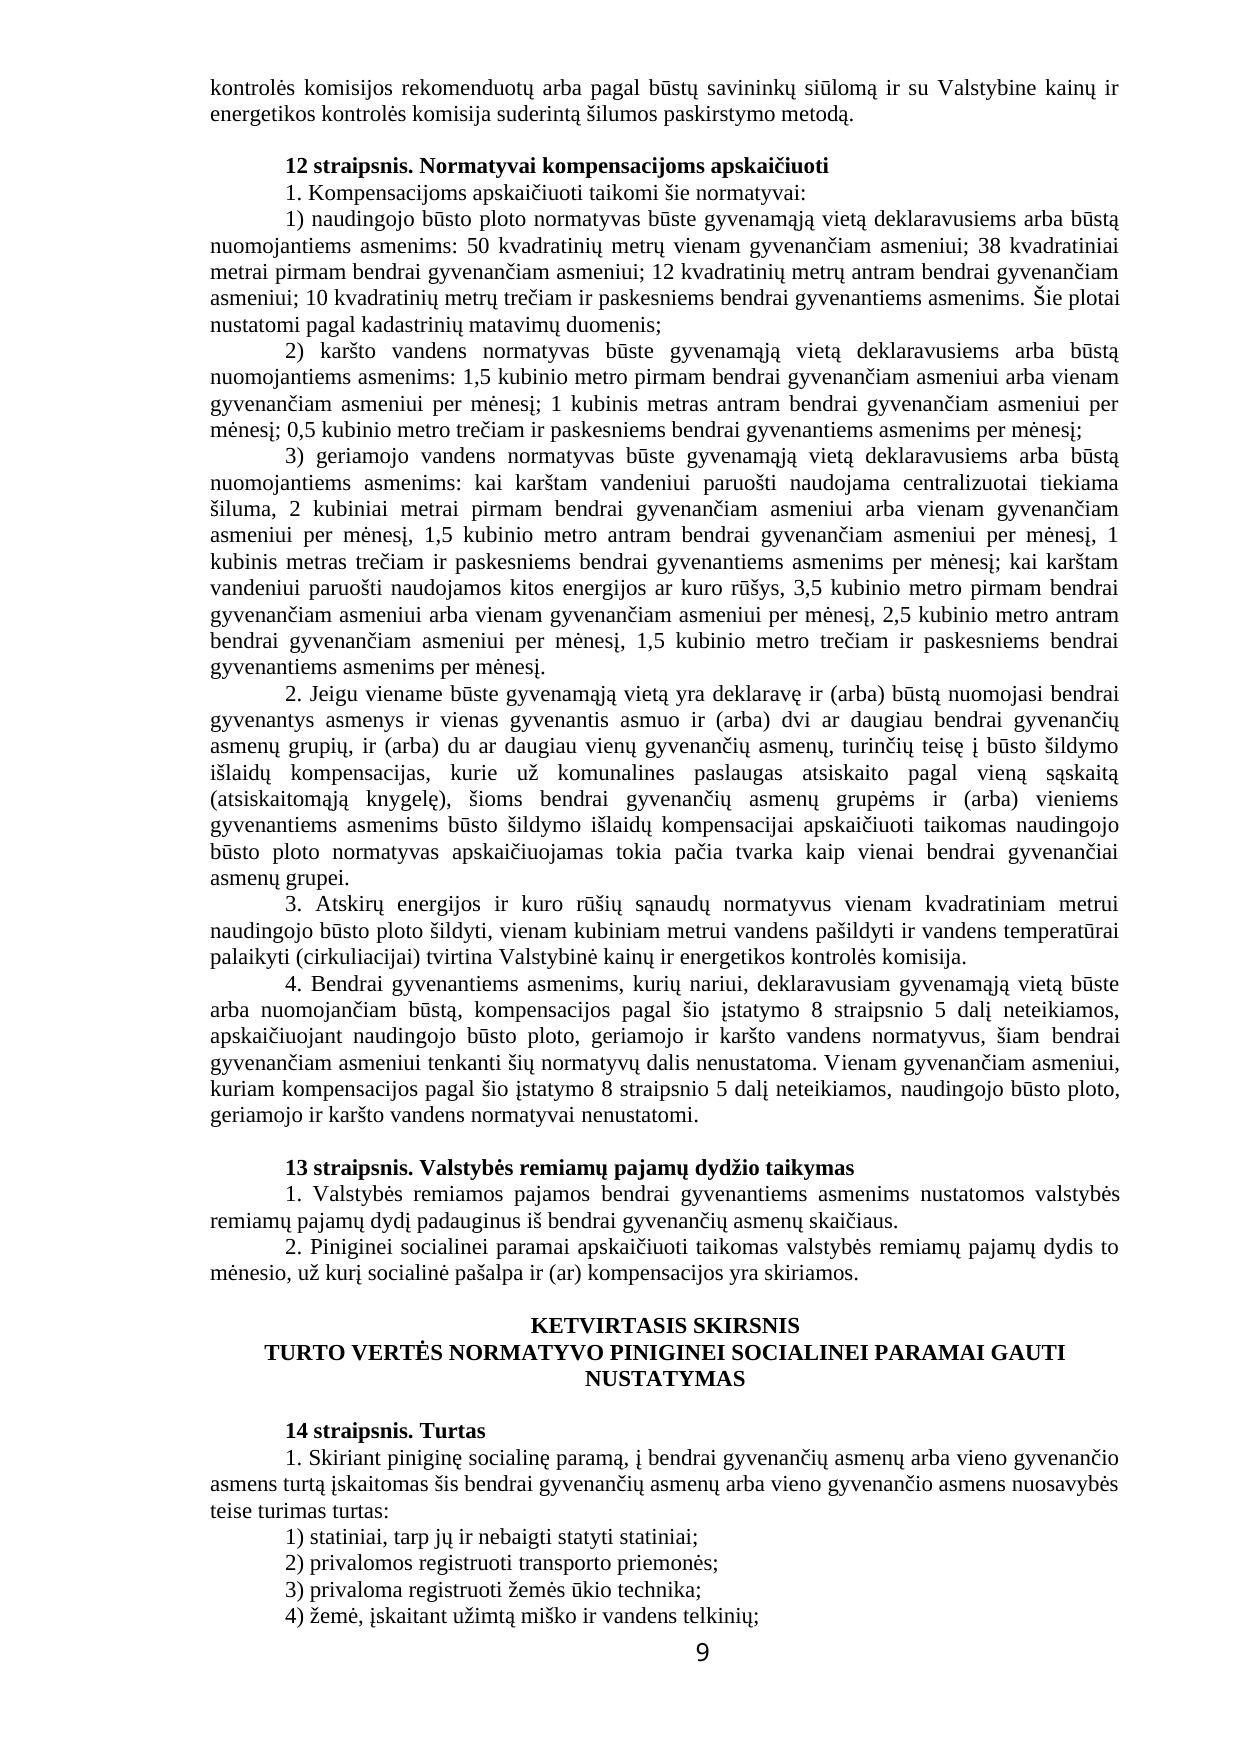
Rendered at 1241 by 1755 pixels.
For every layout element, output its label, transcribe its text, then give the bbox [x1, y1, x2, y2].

text 4) žemė, įskaitant užimtą miško ir vandens telkinių; [210, 1602, 1120, 1628]
text 12 straipsnis. Normatyvai kompensacijoms apskaičiuoti [210, 153, 1120, 179]
text 1) naudingojo būsto ploto normatyvas būste gyvenamąją vietą deklaravusiems arba būstą nuomojantiems asmenims: 50 kvadratinių metrų vienam gyvenančiam asmeniui; 38 kvadratiniai metrai pirmam bendrai gyvenančiam asmeniui; 12 kvadratinių metrų antram bendrai gyvenančiam asmeniui; 10 kvadratinių metrų trečiam ir paskesniems bendrai gyvenantiems asmenims. Šie plotai nustatomi pagal kadastrinių matavimų duomenis; [210, 205, 1120, 337]
text 3) privaloma registruoti žemės ūkio technika; [210, 1576, 1120, 1602]
text 4. Bendrai gyvenantiems asmenims, kurių nariui, deklaravusiam gyvenamąją vietą būste arba nuomojančiam būstą, kompensacijos pagal šio įstatymo 8 straipsnio 5 dalį neteikiamos, apskaičiuojant naudingojo būsto ploto, geriamojo ir karšto vandens normatyvus, šiam bendrai gyvenančiam asmeniui tenkanti šių normatyvų dalis nenustatoma. Vienam gyvenančiam asmeniui, kuriam kompensacijos pagal šio įstatymo 8 straipsnio 5 dalį neteikiamos, naudingojo būsto ploto, geriamojo ir karšto vandens normatyvai nenustatomi. [210, 969, 1120, 1128]
text 1. Valstybės remiamos pajamos bendrai gyvenantiems asmenims nustatomos valstybės remiamų pajamų dydį padauginus iš bendrai gyvenančių asmenų skaičiaus. [210, 1180, 1120, 1233]
text 13 straipsnis. Valstybės remiamų pajamų dydžio taikymas [210, 1154, 1120, 1180]
text 2. Piniginei socialinei paramai apskaičiuoti taikomas valstybės remiamų pajamų dydis to mėnesio, už kurį socialinė pašalpa ir (ar) kompensacijos yra skiriamos. [210, 1233, 1120, 1286]
text 2. Jeigu viename būste gyvenamąją vietą yra deklaravę ir (arba) būstą nuomojasi bendrai gyvenantys asmenys ir vienas gyvenantis asmuo ir (arba) dvi ar daugiau bendrai gyvenančių asmenų grupių, ir (arba) du ar daugiau vienų gyvenančių asmenų, turinčių teisę į būsto šildymo išlaidų kompensacijas, kurie už komunalines paslaugas atsiskaito pagal vieną sąskaitą (atsiskaitomąją knygelę), šioms bendrai gyvenančių asmenų grupėms ir (arba) vieniems gyvenantiems asmenims būsto šildymo išlaidų kompensacijai apskaičiuoti taikomas naudingojo būsto ploto normatyvas apskaičiuojamas tokia pačia tvarka kaip vienai bendrai gyvenančiai asmenų grupei. [210, 680, 1120, 891]
text 1. Kompensacijoms apskaičiuoti taikomi šie normatyvai: [210, 179, 1120, 205]
text KETVIRTASIS SKIRSNIS [210, 1312, 1120, 1338]
text 3. Atskirų energijos ir kuro rūšių sąnaudų normatyvus vienam kvadratiniam metrui naudingojo būsto ploto šildyti, vienam kubiniam metrui vandens pašildyti ir vandens temperatūrai palaikyti (cirkuliacijai) tvirtina Valstybinė kainų ir energetikos kontrolės komisija. [210, 891, 1120, 969]
text 1. Skiriant piniginę socialinę paramą, į bendrai gyvenančių asmenų arba vieno gyvenančio asmens turtą įskaitomas šis bendrai gyvenančių asmenų arba vieno gyvenančio asmens nuosavybės teise turimas turtas: [210, 1444, 1120, 1523]
text 3) geriamojo vandens normatyvas būste gyvenamąją vietą deklaravusiems arba būstą nuomojantiems asmenims: kai karštam vandeniui paruošti naudojama centralizuotai tiekiama šiluma, 2 kubiniai metrai pirmam bendrai gyvenančiam asmeniui arba vienam gyvenančiam asmeniui per mėnesį, 1,5 kubinio metro antram bendrai gyvenančiam asmeniui per mėnesį, 1 kubinis metras trečiam ir paskesniems bendrai gyvenantiems asmenims per mėnesį; kai karštam vandeniui paruošti naudojamos kitos energijos ar kuro rūšys, 3,5 kubinio metro pirmam bendrai gyvenančiam asmeniui arba vienam gyvenančiam asmeniui per mėnesį, 2,5 kubinio metro antram bendrai gyvenančiam asmeniui per mėnesį, 1,5 kubinio metro trečiam ir paskesniems bendrai gyvenantiems asmenims per mėnesį. [210, 442, 1120, 680]
text kontrolės komisijos rekomenduotų arba pagal būstų savininkų siūlomą ir su Valstybine kainų ir energetikos kontrolės komisija suderintą šilumos paskirstymo metodą. [210, 73, 1120, 126]
text 14 straipsnis. Turtas [210, 1418, 1120, 1444]
text 1) statiniai, tarp jų ir nebaigti statyti statiniai; [210, 1523, 1120, 1549]
text TURTO VERTĖS NORMATYVO PINIGINEI SOCIALINEI PARAMAI GAUTI NUSTATYMAS [210, 1338, 1120, 1391]
text 2) privalomos registruoti transporto priemonės; [210, 1549, 1120, 1576]
text 2) karšto vandens normatyvas būste gyvenamąją vietą deklaravusiems arba būstą nuomojantiems asmenims: 1,5 kubinio metro pirmam bendrai gyvenančiam asmeniui arba vienam gyvenančiam asmeniui per mėnesį; 1 kubinis metras antram bendrai gyvenančiam asmeniui per mėnesį; 0,5 kubinio metro trečiam ir paskesniems bendrai gyvenantiems asmenims per mėnesį; [210, 337, 1120, 442]
